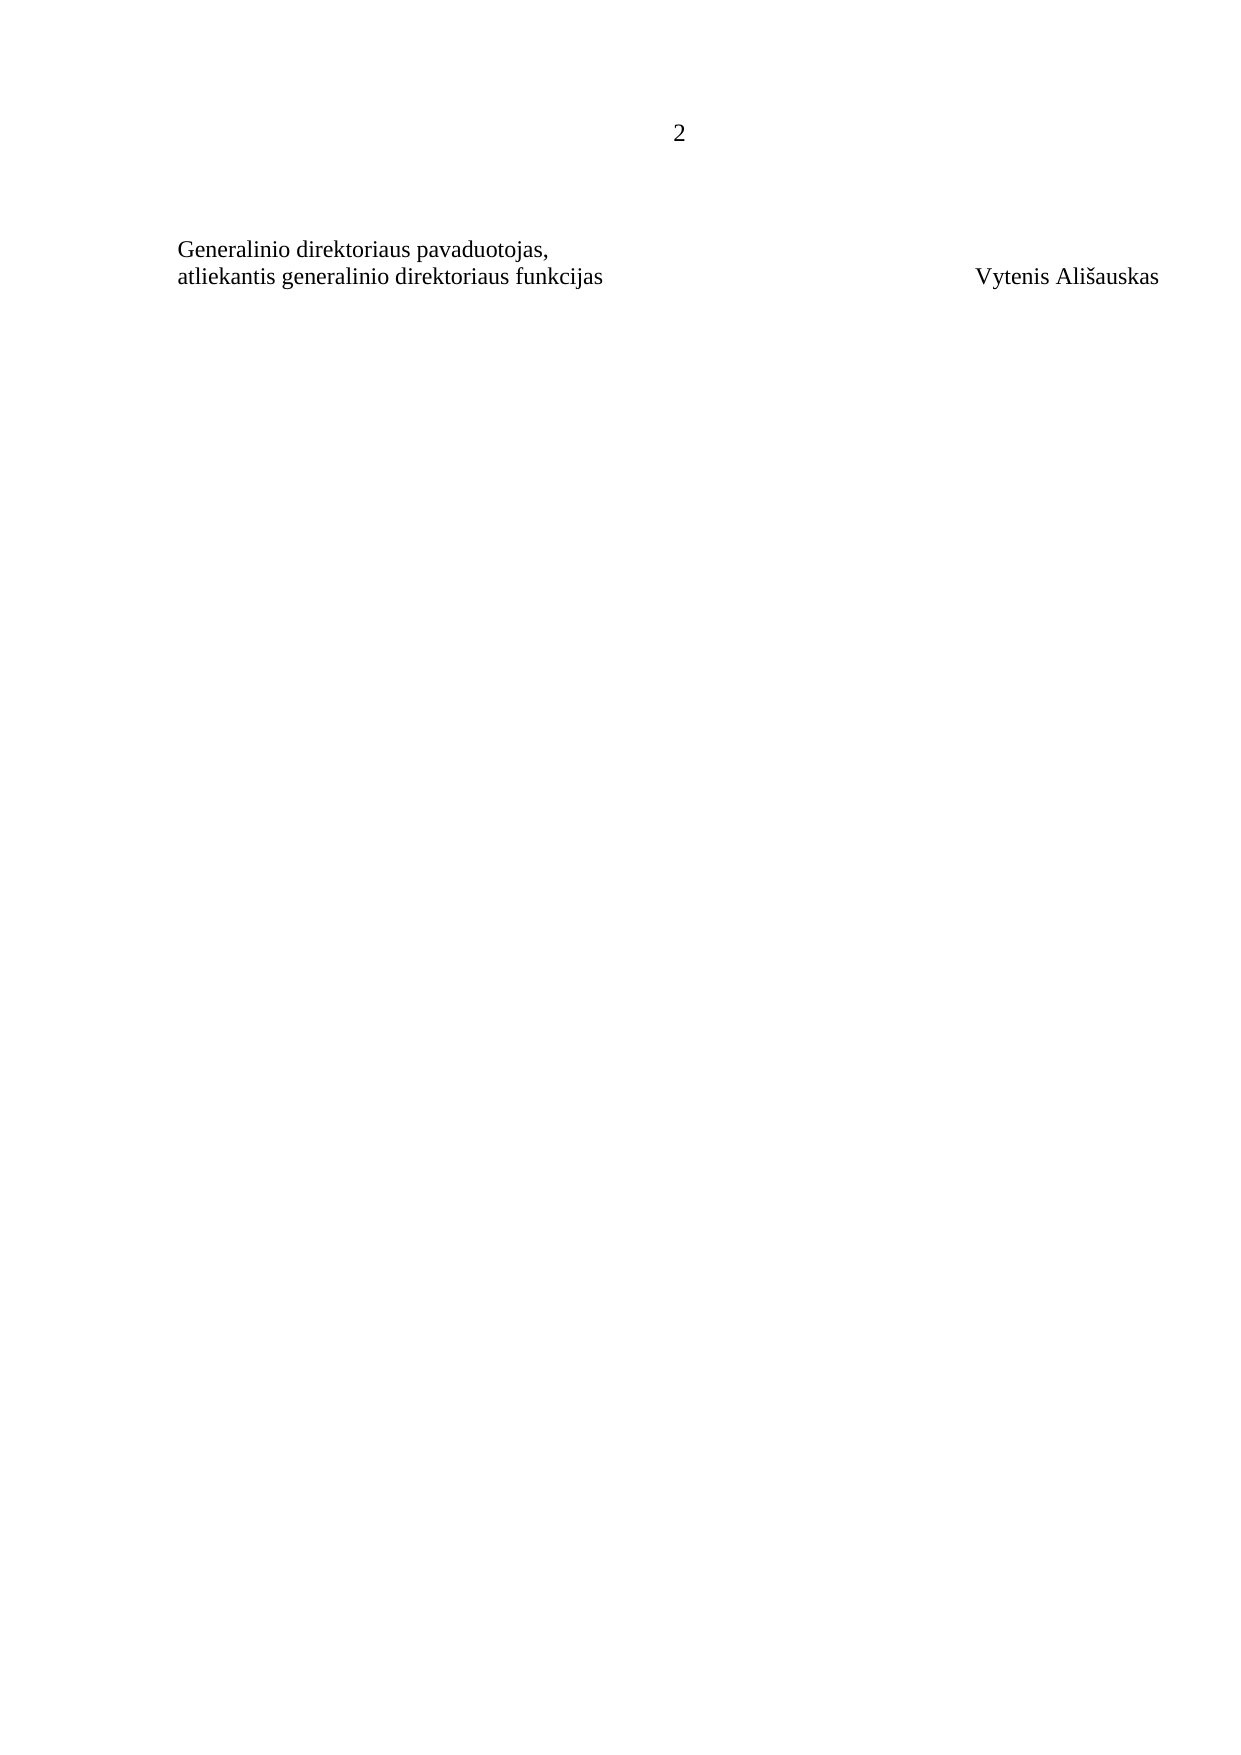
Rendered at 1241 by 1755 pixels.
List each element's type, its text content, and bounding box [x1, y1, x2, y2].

text Generalinio direktoriaus pavaduotojas, [177, 235, 1181, 262]
text atliekantis generalinio direktoriaus funkcijas Vytenis Ališauskas [177, 262, 1181, 290]
